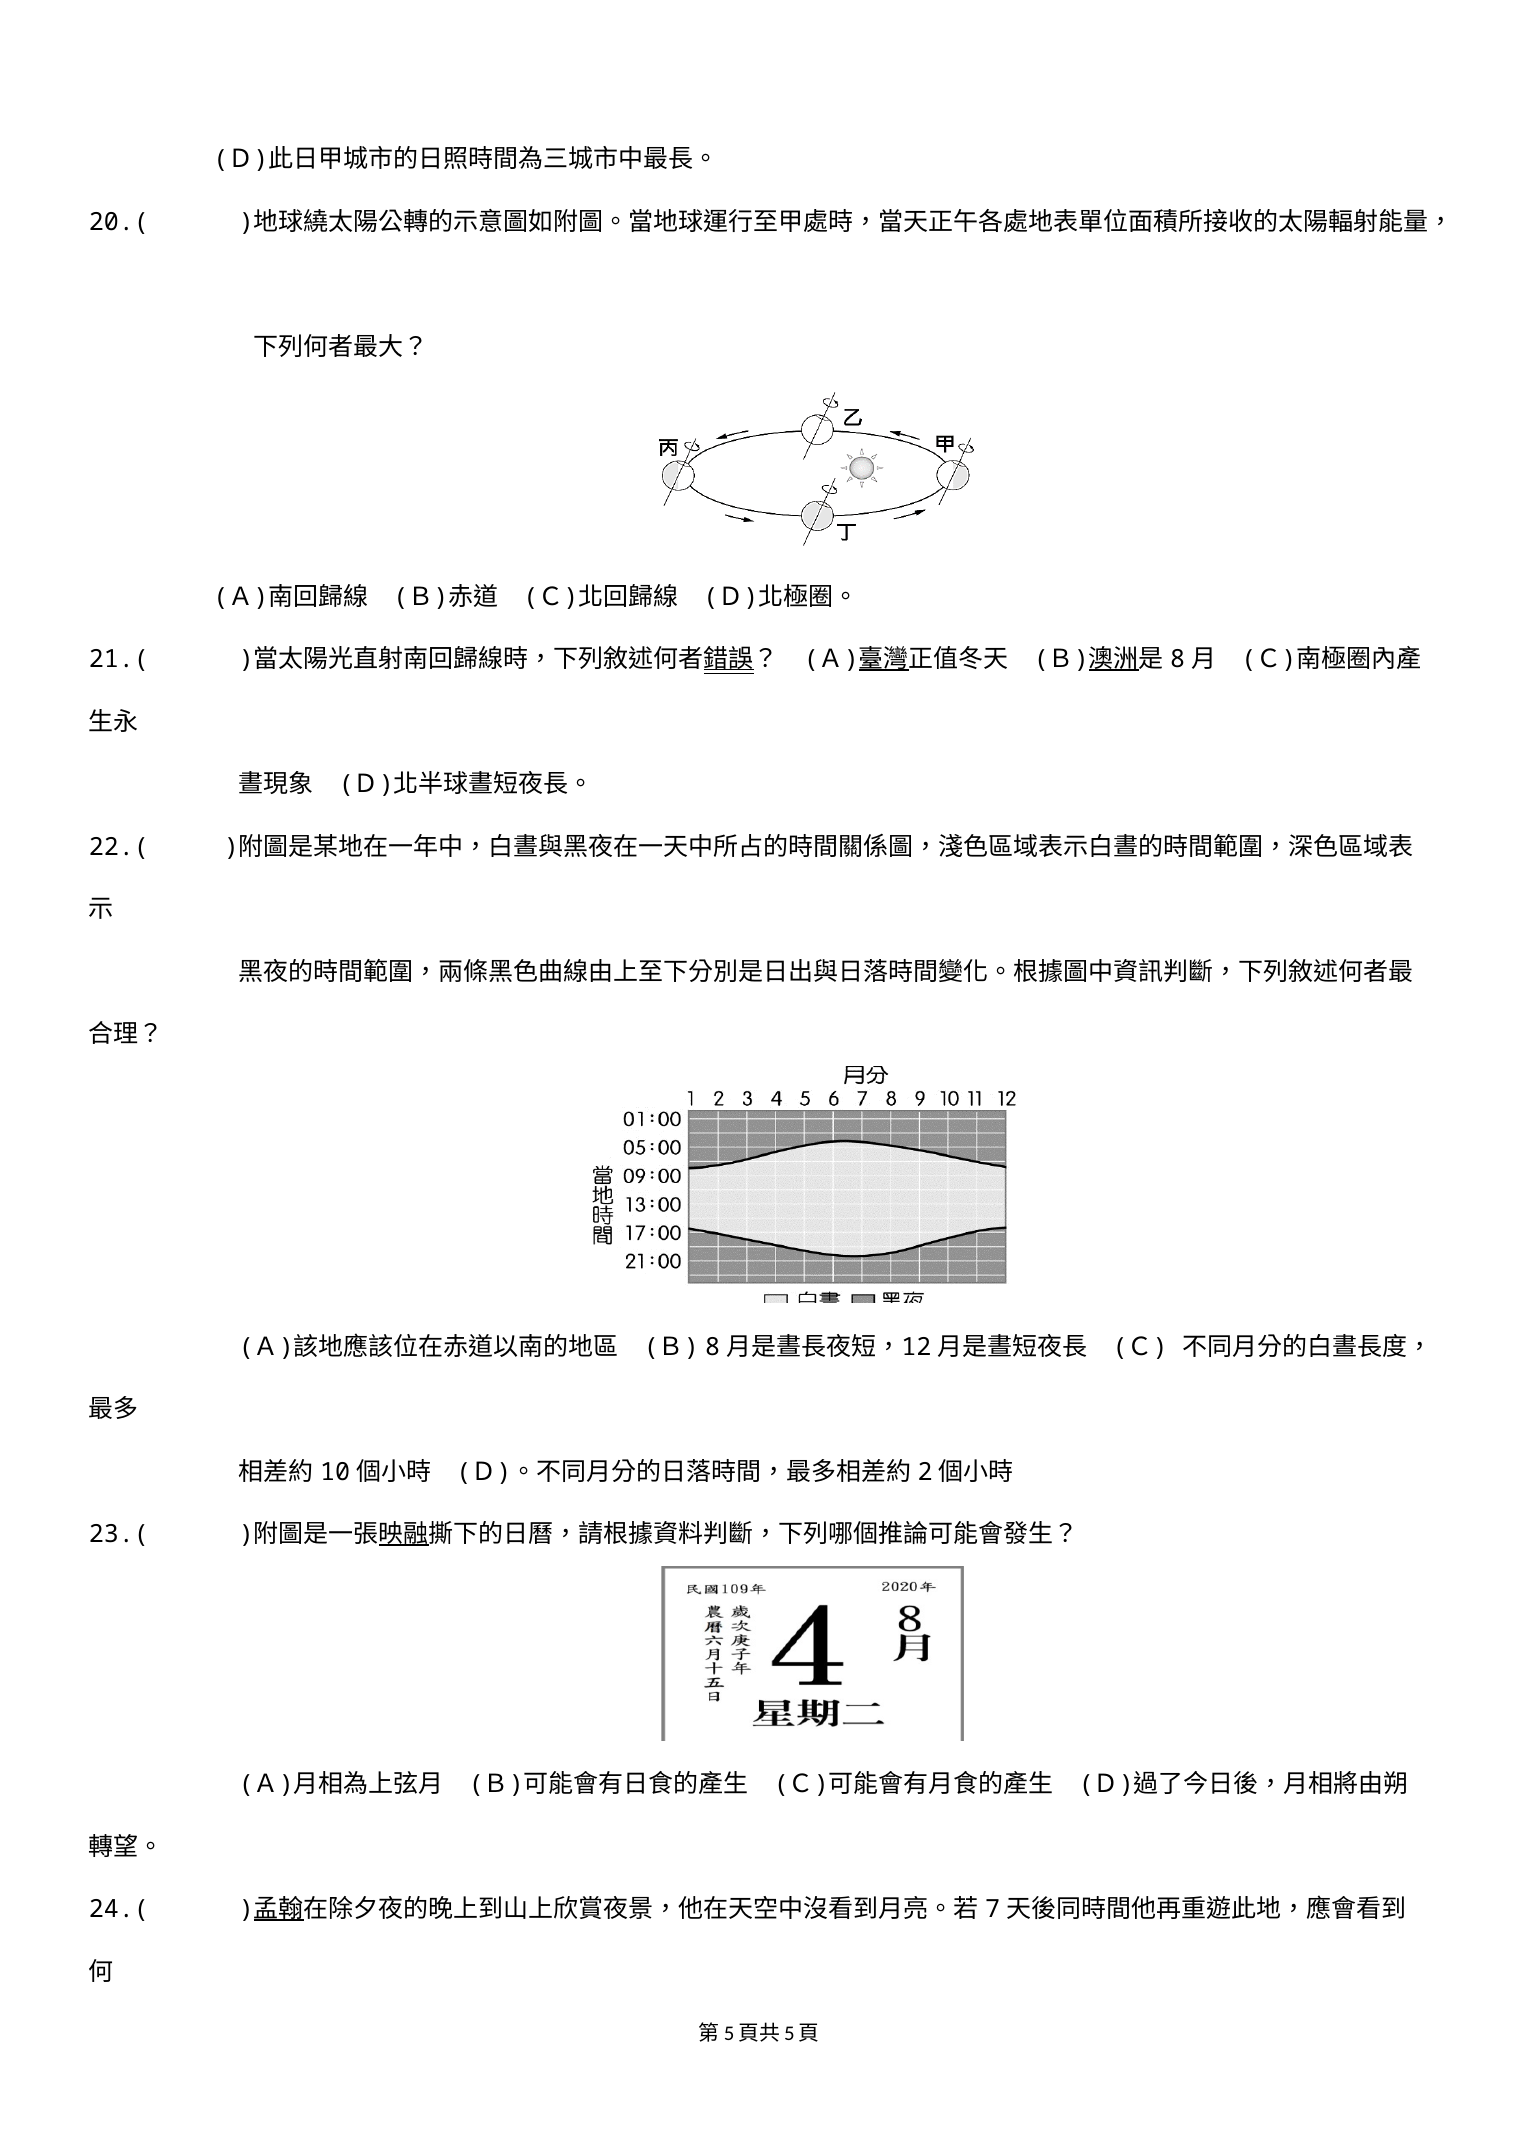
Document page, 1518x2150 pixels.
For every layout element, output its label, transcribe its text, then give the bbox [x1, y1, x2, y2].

text 黑夜的時間範圍，兩條黑色曲線由上至下分別是日出與日落時間變化。根據圖中資訊判斷，下列敘述何者最合理？ [89, 927, 1429, 1052]
text 22.( )附圖是某地在一年中，白晝與黑夜在一天中所占的時間關係圖，淺色區域表示白晝的時間範圍，深色區域表示 [89, 802, 1429, 927]
text 晝現象 (Ｄ)北半球晝短夜長。 [89, 740, 1429, 802]
text (Ａ)月相為上弦月 (Ｂ)可能會有日食的產生 (Ｃ)可能會有月食的產生 (Ｄ)過了今日後，月相將由朔轉望。 [89, 1740, 1429, 1865]
text 23.( )附圖是一張映融撕下的日曆，請根據資料判斷，下列哪個推論可能會發生？ [89, 1490, 1429, 1552]
text 24.( )孟翰在除夕夜的晚上到山上欣賞夜景，他在天空中沒看到月亮。若 7 天後同時間他再重遊此地，應會看到何 [89, 1865, 1429, 1990]
text (Ａ)南回歸線 (Ｂ)赤道 (Ｃ)北回歸線 (Ｄ)北極圈。 [198, 552, 1429, 615]
text 相差約 10 個小時 (Ｄ)。不同月分的日落時間，最多相差約 2 個小時 [89, 1427, 1429, 1490]
text (Ａ)該地應該位在赤道以南的地區 (Ｂ) 8 月是晝長夜短，12 月是晝短夜長 (Ｃ) 不同月分的白晝長度，最多 [89, 1302, 1429, 1427]
text 20.( )地球繞太陽公轉的示意圖如附圖。當地球運行至甲處時，當天正午各處地表單位面積所接收的太陽輻射能量， [89, 177, 1429, 302]
text 21.( )當太陽光直射南回歸線時，下列敘述何者錯誤？ (Ａ)臺灣正值冬天 (Ｂ)澳洲是 8 月 (Ｃ)南極圈內產生永 [89, 615, 1429, 740]
text (Ｄ)此日甲城市的日照時間為三城市中最長。 [198, 115, 1429, 177]
text 下列何者最大？ [89, 302, 1429, 365]
